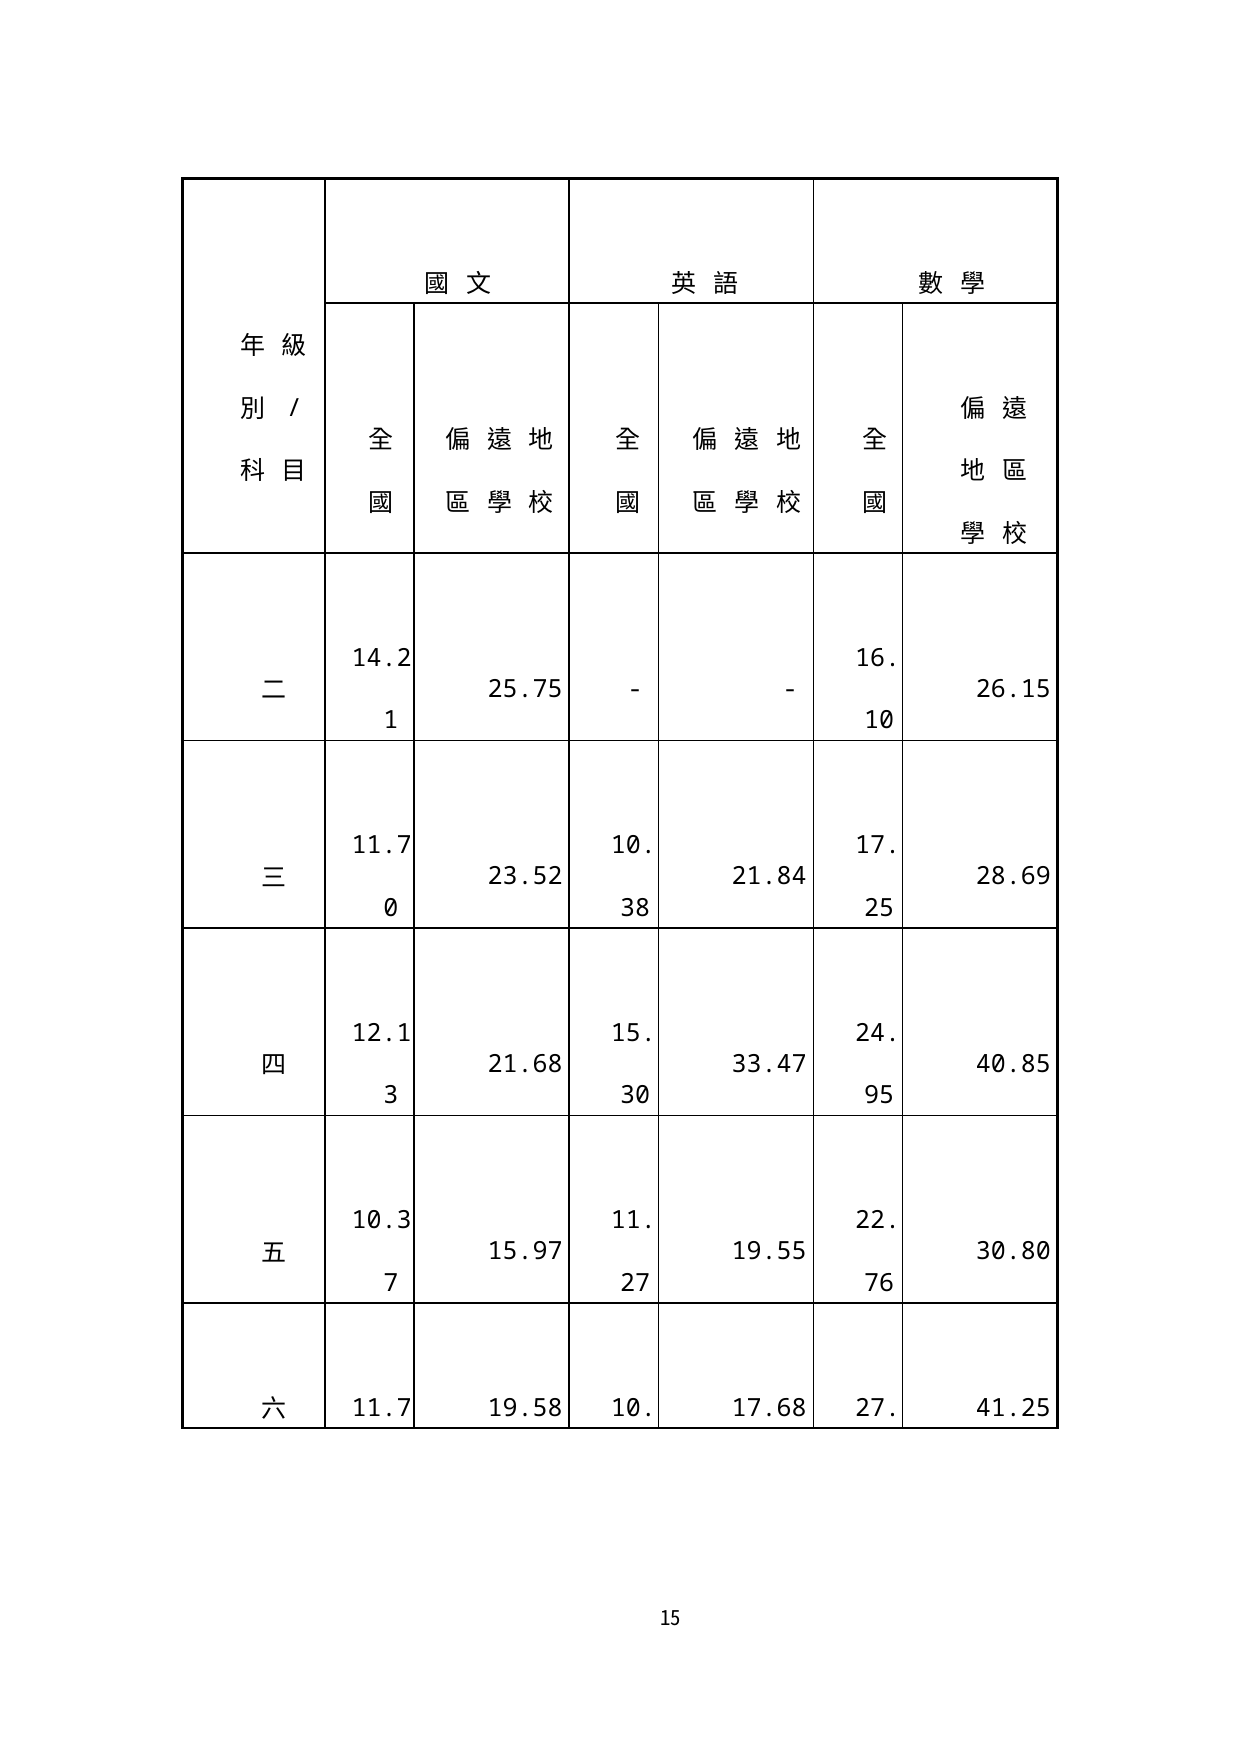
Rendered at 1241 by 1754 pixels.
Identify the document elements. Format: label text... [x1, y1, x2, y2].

table_cell 16.10 [814, 554, 902, 740]
table_header 年級別/科目 [184, 180, 324, 552]
table_header 國文 [326, 180, 568, 302]
table_cell 40.85 [903, 929, 1056, 1115]
table_cell 偏遠地區學校 [903, 304, 1056, 552]
table_cell 41.25 [903, 1304, 1056, 1427]
table_cell 19.58 [415, 1304, 568, 1427]
table_cell 10. [570, 1304, 658, 1427]
table_cell 25.75 [415, 554, 568, 740]
table_cell 三 [184, 741, 324, 927]
table_cell 33.47 [659, 929, 813, 1115]
table_cell 22.76 [814, 1116, 902, 1302]
table_cell 27. [814, 1304, 902, 1427]
table_cell 30.80 [903, 1116, 1056, 1302]
table_cell 15.30 [570, 929, 658, 1115]
table_cell 15.97 [415, 1116, 568, 1302]
table_cell 二 [184, 554, 324, 740]
table_cell 14.21 [326, 554, 413, 740]
table_cell 全國 [814, 304, 902, 552]
table_cell 全國 [326, 304, 413, 552]
table_cell 10.37 [326, 1116, 413, 1302]
table_cell 11.27 [570, 1116, 658, 1302]
table_cell 21.68 [415, 929, 568, 1115]
table_cell 六 [184, 1304, 324, 1427]
table_cell - [570, 554, 658, 740]
table_cell 21.84 [659, 741, 813, 927]
table_cell 17.25 [814, 741, 902, 927]
table_cell 偏遠地區學校 [415, 304, 568, 552]
table_cell 全國 [570, 304, 658, 552]
table_cell 五 [184, 1116, 324, 1302]
table_cell 10.38 [570, 741, 658, 927]
table_cell 12.13 [326, 929, 413, 1115]
table_cell 11.7 [326, 1304, 413, 1427]
table_cell 24.95 [814, 929, 902, 1115]
table_header 數學 [814, 180, 1056, 302]
table_cell 23.52 [415, 741, 568, 927]
table_cell 偏遠地區學校 [659, 304, 813, 552]
table_cell 19.55 [659, 1116, 813, 1302]
table_cell 26.15 [903, 554, 1056, 740]
table_cell 17.68 [659, 1304, 813, 1427]
table_cell 28.69 [903, 741, 1056, 927]
table_cell - [659, 554, 813, 740]
table_cell 11.70 [326, 741, 413, 927]
table_cell 四 [184, 929, 324, 1115]
table_header 英語 [570, 180, 813, 302]
